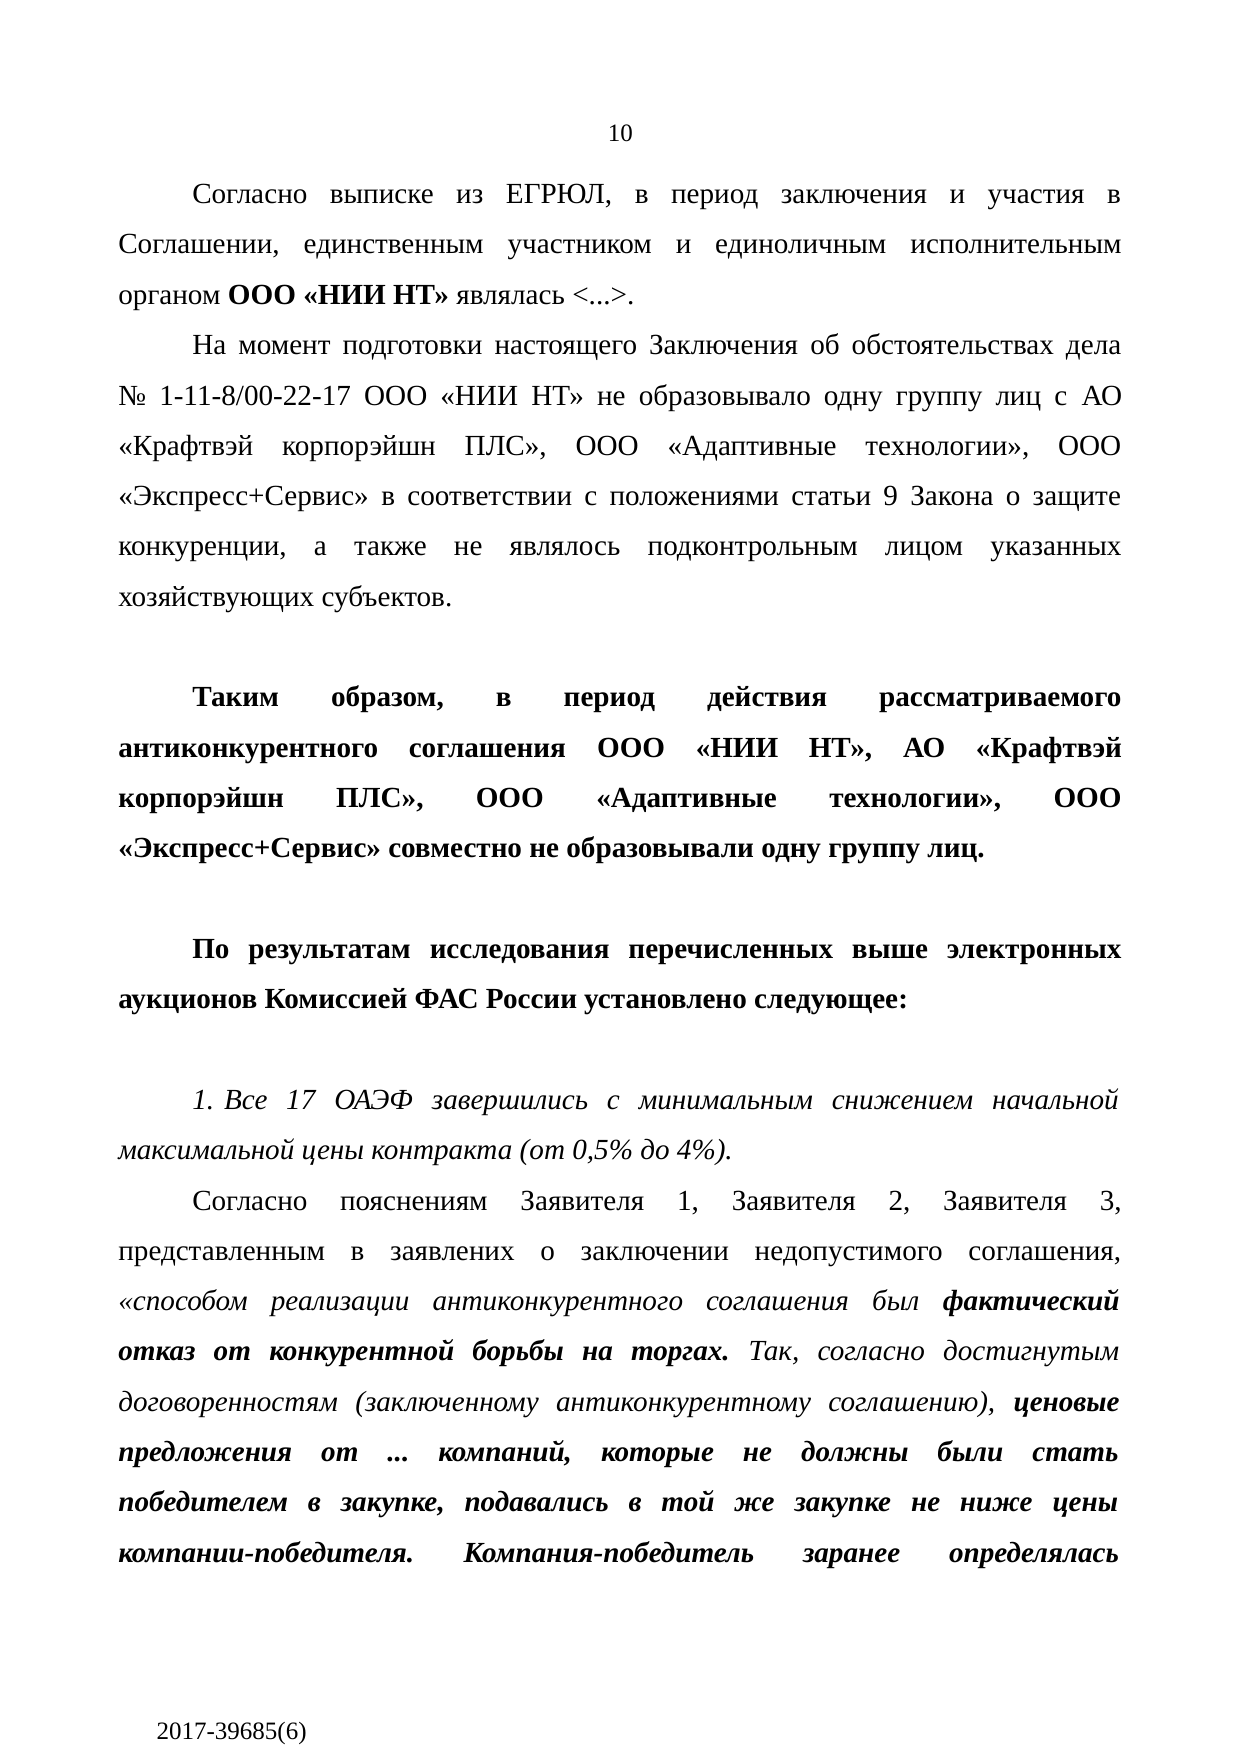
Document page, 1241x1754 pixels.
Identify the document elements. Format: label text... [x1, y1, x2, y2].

text На момент подготовки настоящего Заключения об обстоятельствах дела № 1-11-8/00-22-17 ООО «НИИ НТ» не образовывало одну группу лиц с АО «Крафтвэй корпорэйшн ПЛС», ООО «Адаптивные технологии», ООО «Экспресс+Сервис» в соответствии с положениями статьи 9 Закона о защите конкуренции, а также не являлось подконтрольным лицом указанных хозяйствующих субъектов. [118, 327, 1122, 612]
text По результатам исследования перечисленных выше электронных аукционов Комиссией ФАС России установлено следующее: [118, 931, 1122, 1015]
text Согласно пояснениям Заявителя 1, Заявителя 2, Заявителя 3, представленным в заявлених о заключении недопустимого соглашения, «способом реализации антиконкурентного соглашения был фактический отказ от конкурентной борьбы на торгах. Так, согласно достигнутым договоренностям (заключенному антиконкурентному соглашению), ценовые предложения от ... компаний, которые не должны были стать победителем в закупке, подавались в той же закупке не ниже цены компании-победителя. Компания-победитель заранее определялась [118, 1183, 1122, 1568]
text Таким образом, в период действия рассматриваемого антиконкурентного соглашения ООО «НИИ НТ», АО «Крафтвэй корпорэйшн ПЛС», ООО «Адаптивные технологии», ООО «Экспресс+Сервис» совместно не образовывали одну группу лиц. [118, 679, 1122, 864]
text 1. Все 17 ОАЭФ завершились с минимальным снижением начальной максимальной цены контракта (от 0,5% до 4%). [118, 1082, 1122, 1166]
text Согласно выписке из ЕГРЮЛ, в период заключения и участия в Соглашении, единственным участником и единоличным исполнительным органом ООО «НИИ НТ» являлась <...>. [118, 176, 1122, 311]
